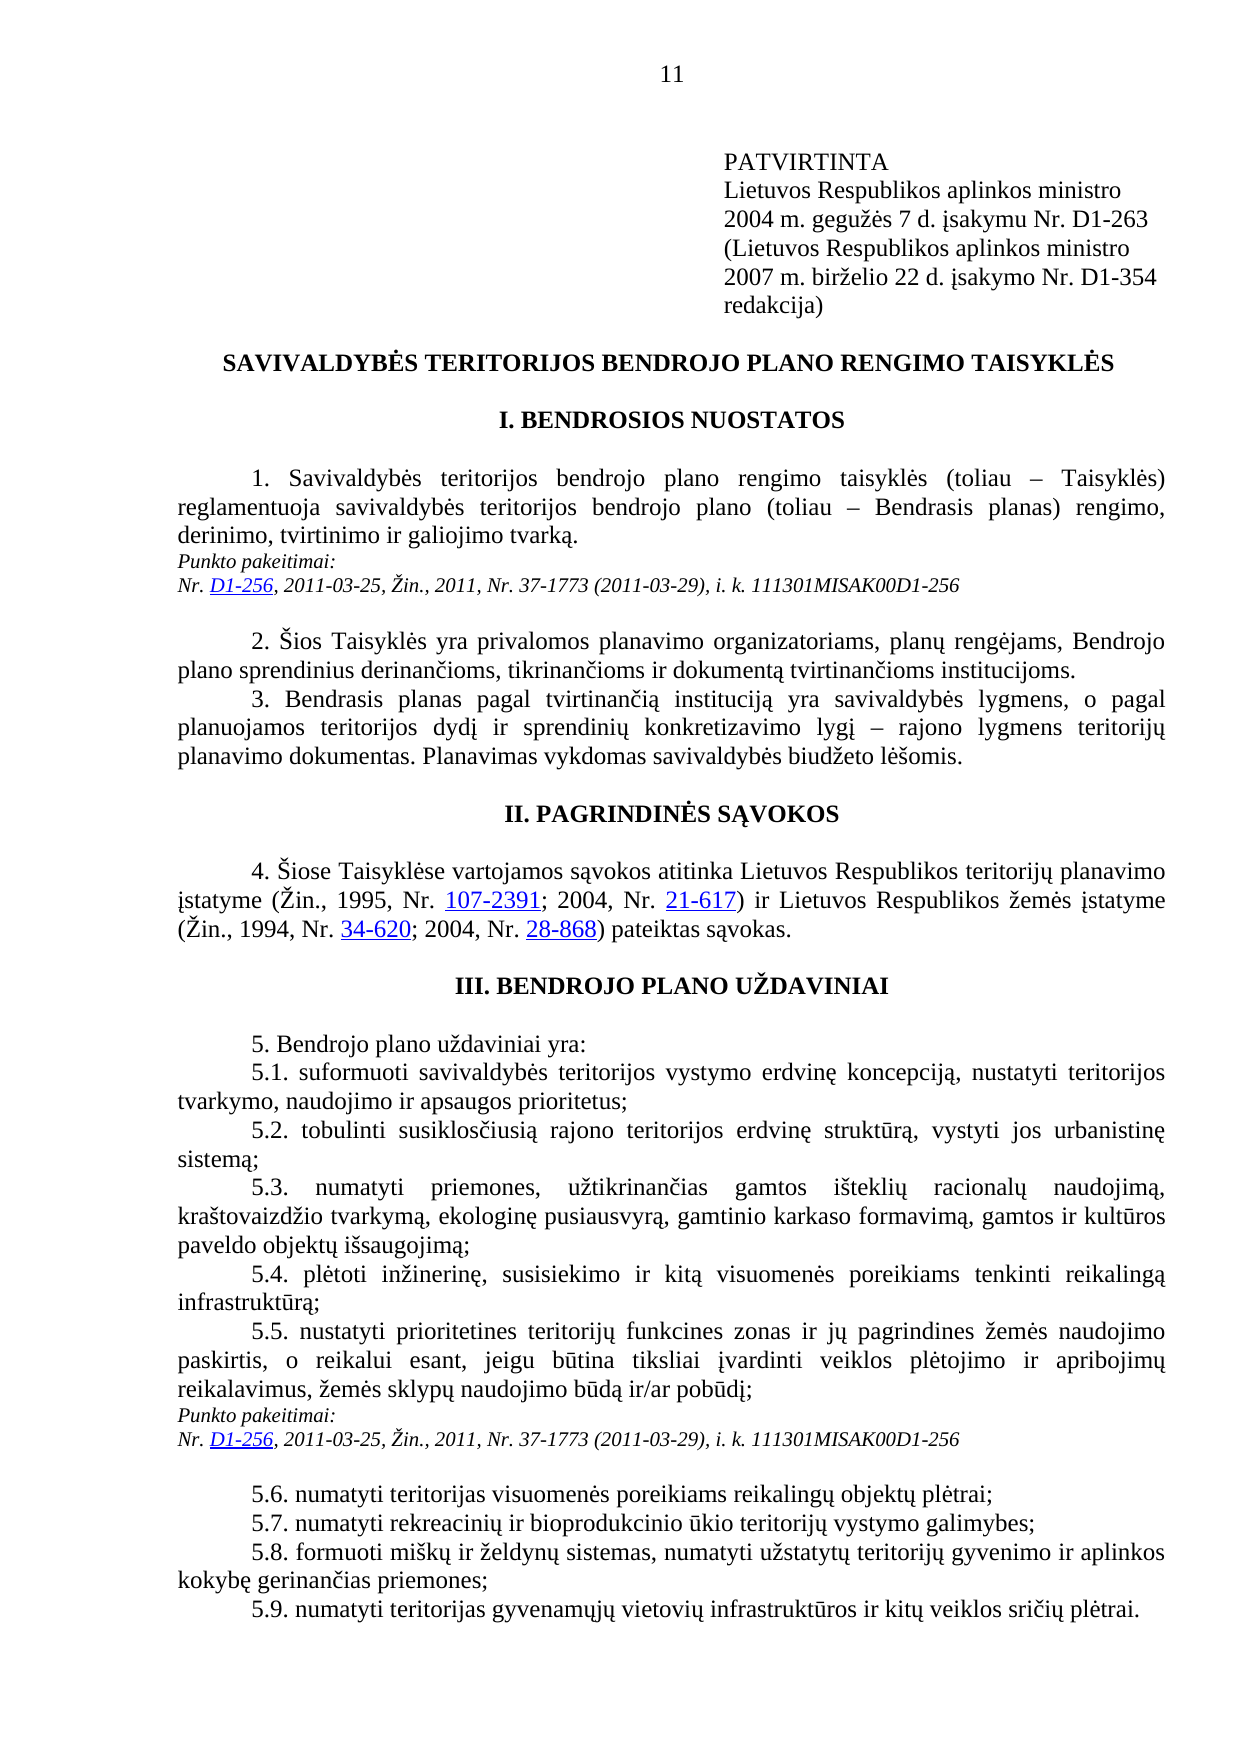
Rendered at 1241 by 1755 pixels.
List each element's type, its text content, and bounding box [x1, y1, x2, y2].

text redakcija) [649, 291, 1166, 319]
text 3. Bendrasis planas pagal tvirtinančią instituciją yra savivaldybės lygmens, o pagal planuojamos teritorijos dydį ir sprendinių konkretizavimo lygį – rajono lygmens teritorijų planavimo dokumentas. Planavimas vykdomas savivaldybės biudžeto lėšomis. [177, 684, 1166, 770]
text 5.2. tobulinti susiklosčiusią rajono teritorijos erdvinę struktūrą, vystyti jos urbanistinę sistemą; [177, 1115, 1166, 1172]
text Nr. D1-256, 2011-03-25, Žin., 2011, Nr. 37-1773 (2011-03-29), i. k. 111301MISAK00D1-256 [177, 1427, 1166, 1451]
text 5.3. numatyti priemones, užtikrinančias gamtos išteklių racionalų naudojimą, kraštovaizdžio tvarkymą, ekologinę pusiausvyrą, gamtinio karkaso formavimą, gamtos ir kultūros paveldo objektų išsaugojimą; [177, 1172, 1166, 1259]
text 2. Šios Taisyklės yra privalomos planavimo organizatoriams, planų rengėjams, Bendrojo plano sprendinius derinančioms, tikrinančioms ir dokumentą tvirtinančioms institucijoms. [177, 626, 1166, 684]
text 4. Šiose Taisyklėse vartojamos sąvokos atitinka Lietuvos Respublikos teritorijų planavimo įstatyme (Žin., 1995, Nr. 107-2391; 2004, Nr. 21-617) ir Lietuvos Respublikos žemės įstatyme (Žin., 1994, Nr. 34-620; 2004, Nr. 28-868) pateiktas sąvokas. [177, 856, 1166, 942]
text 5. Bendrojo plano uždaviniai yra: [177, 1029, 1166, 1057]
text 5.7. numatyti rekreacinių ir bioprodukcinio ūkio teritorijų vystymo galimybes; [177, 1508, 1166, 1537]
text Punkto pakeitimai: [177, 1402, 1166, 1427]
text III. BENDROJO PLANO UŽDAVINIAI [177, 971, 1166, 1000]
text Lietuvos Respublikos aplinkos ministro [649, 176, 1166, 204]
text SAVIVALDYBĖS TERITORIJOS BENDROJO PLANO RENGIMO TAISYKLĖS [177, 348, 1166, 377]
text Nr. D1-256, 2011-03-25, Žin., 2011, Nr. 37-1773 (2011-03-29), i. k. 111301MISAK00D1-256 [177, 573, 1166, 597]
text II. PAGRINDINĖS SĄVOKOS [177, 799, 1166, 827]
text 5.1. suformuoti savivaldybės teritorijos vystymo erdvinę koncepciją, nustatyti teritorijos tvarkymo, naudojimo ir apsaugos prioritetus; [177, 1057, 1166, 1115]
text 1. Savivaldybės teritorijos bendrojo plano rengimo taisyklės (toliau – Taisyklės) reglamentuoja savivaldybės teritorijos bendrojo plano (toliau – Bendrasis planas) rengimo, derinimo, tvirtinimo ir galiojimo tvarką. [177, 463, 1166, 549]
text 2004 m. gegužės 7 d. įsakymu Nr. D1-263 [649, 204, 1166, 233]
text 5.4. plėtoti inžinerinę, susisiekimo ir kitą visuomenės poreikiams tenkinti reikalingą infrastruktūrą; [177, 1259, 1166, 1316]
text PATVIRTINTA [649, 147, 1166, 176]
text 2007 m. birželio 22 d. įsakymo Nr. D1-354 [649, 262, 1166, 291]
text 5.6. numatyti teritorijas visuomenės poreikiams reikalingų objektų plėtrai; [177, 1479, 1166, 1508]
text 5.8. formuoti miškų ir želdynų sistemas, numatyti užstatytų teritorijų gyvenimo ir aplinkos kokybę gerinančias priemones; [177, 1537, 1166, 1594]
text 5.9. numatyti teritorijas gyvenamųjų vietovių infrastruktūros ir kitų veiklos sričių plėtrai. [177, 1594, 1166, 1623]
text I. BENDROSIOS NUOSTATOS [177, 406, 1166, 434]
text (Lietuvos Respublikos aplinkos ministro [649, 233, 1166, 262]
text Punkto pakeitimai: [177, 549, 1166, 573]
text 5.5. nustatyti prioritetines teritorijų funkcines zonas ir jų pagrindines žemės naudojimo paskirtis, o reikalui esant, jeigu būtina tiksliai įvardinti veiklos plėtojimo ir apribojimų reikalavimus, žemės sklypų naudojimo būdą ir/ar pobūdį; [177, 1316, 1166, 1402]
